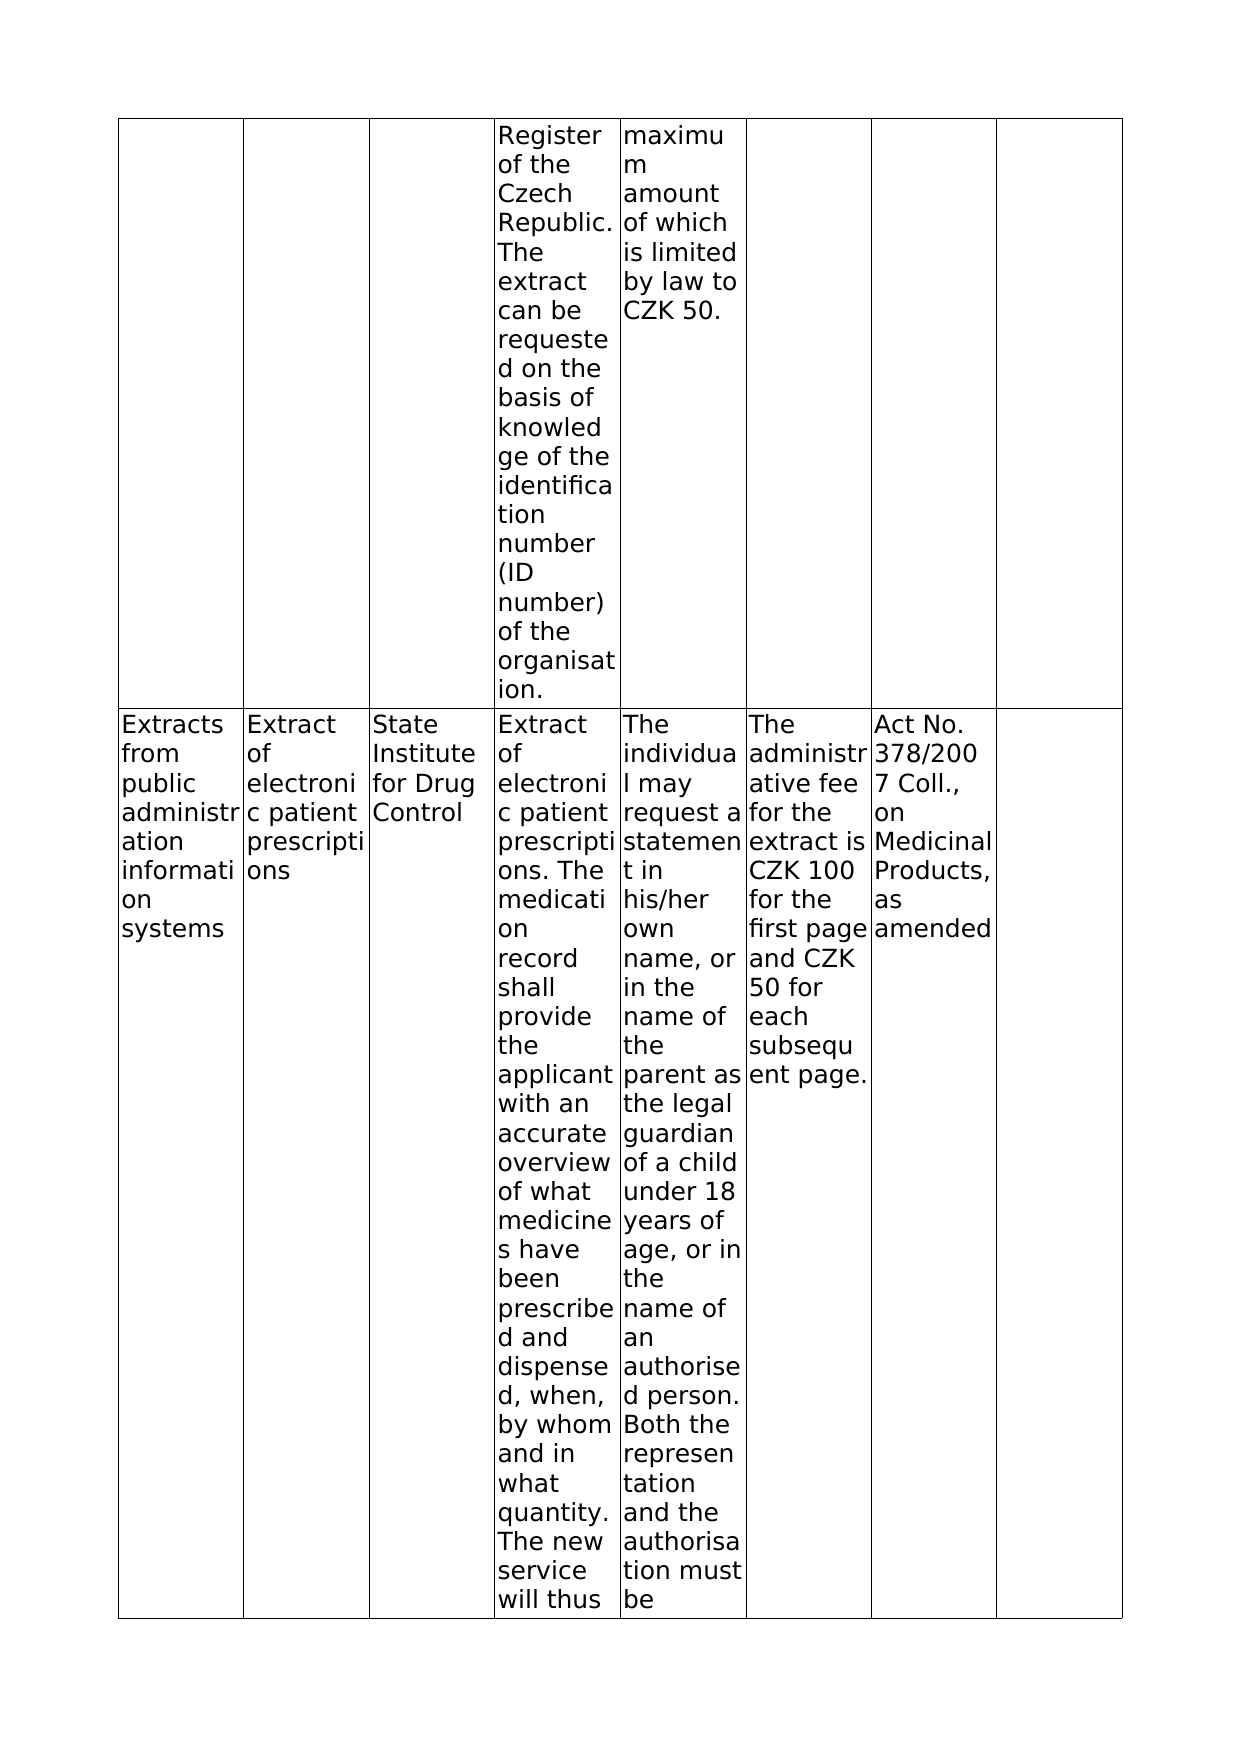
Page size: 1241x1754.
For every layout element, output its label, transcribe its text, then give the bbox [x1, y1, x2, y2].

table_cell Extracts from public administration information systems [119, 709, 243, 1617]
table_cell [997, 709, 1122, 1617]
table_cell The administrative fee for the extract is CZK 100 for the first page and CZK 50 for each subsequent page. [747, 709, 871, 1617]
table_cell [747, 119, 871, 707]
table_cell maximum amount of which is limited by law to CZK 50. [621, 119, 746, 707]
table_cell [370, 119, 494, 707]
table_cell Act No. 378/2007 Coll., on Medicinal Products, as amended [872, 709, 996, 1617]
table_cell Register of the Czech Republic. The extract can be requested on the basis of knowledge of the identification number (ID number) of the organisation. [495, 119, 620, 707]
table_cell [244, 119, 369, 707]
table_cell Extract of electronic patient prescriptions [244, 709, 369, 1617]
table_cell [997, 119, 1122, 707]
table_cell [872, 119, 996, 707]
table_cell Extract of electronic patient prescriptions. The medication record shall provide the applicant with an accurate overview of what medicines have been prescribed and dispensed, when, by whom and in what quantity. The new service will thus [495, 709, 620, 1617]
table_cell [119, 119, 243, 707]
table_cell The individual may request a statement in his/her own name, or in the name of the parent as the legal guardian of a child under 18 years of age, or in the name of an authorised person. Both the representation and the authorisation must be [621, 709, 746, 1617]
table_cell State Institute for Drug Control [370, 709, 494, 1617]
